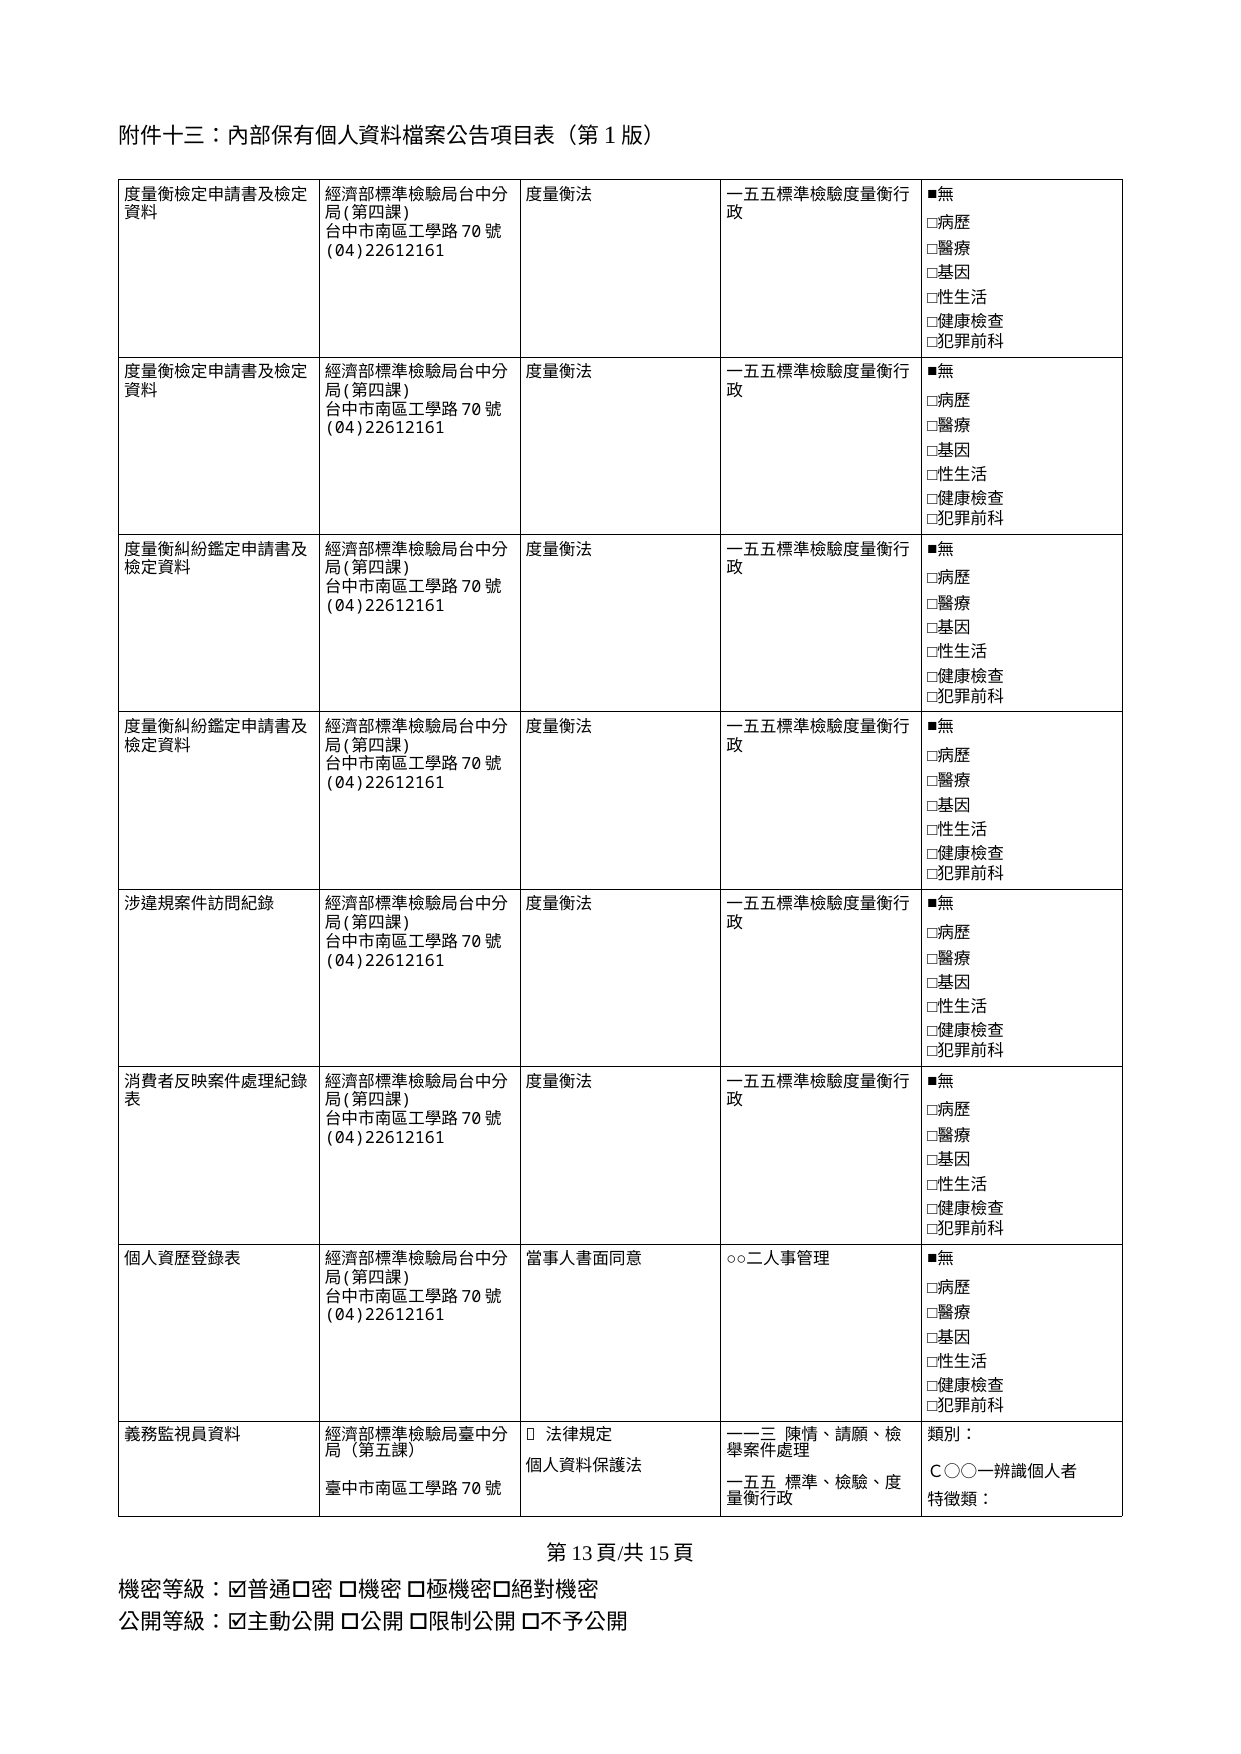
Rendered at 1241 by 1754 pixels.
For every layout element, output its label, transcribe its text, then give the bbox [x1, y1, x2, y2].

table_cell ■無 □病歷 □醫療 □基因 □性生活 □健康檢查 □犯罪前科 [922, 712, 1122, 889]
table_cell 度量衡法 [521, 1067, 720, 1244]
table_cell 一一三 陳情、請願、檢舉案件處理 一五五 標準、檢驗、度量衡行政 [721, 1422, 921, 1516]
table_cell 經濟部標準檢驗局台中分局(第四課) 台中市南區工學路70號(04)22612161 [320, 358, 520, 534]
table_cell ■無 □病歷 □醫療 □基因 □性生活 □健康檢查 □犯罪前科 [922, 1245, 1122, 1421]
table_cell 一五五標準檢驗度量衡行政 [721, 180, 921, 357]
table_cell 經濟部標準檢驗局台中分局(第四課) 台中市南區工學路70號(04)22612161 [320, 180, 520, 357]
table_cell ■無 □病歷 □醫療 □基因 □性生活 □健康檢查 □犯罪前科 [922, 535, 1122, 711]
table_cell 經濟部標準檢驗局台中分局(第四課) 台中市南區工學路70號(04)22612161 [320, 1067, 520, 1244]
table_cell 涉違規案件訪問紀錄 [119, 890, 319, 1066]
table_cell 一五五標準檢驗度量衡行政 [721, 535, 921, 711]
table_cell 經濟部標準檢驗局台中分局(第四課) 台中市南區工學路70號(04)22612161 [320, 712, 520, 889]
table_cell 度量衡法 [521, 535, 720, 711]
table_cell ○○二人事管理 [721, 1245, 921, 1421]
table_cell 度量衡法 [521, 890, 720, 1066]
table_cell 消費者反映案件處理紀錄表 [119, 1067, 319, 1244]
table_cell 度量衡法 [521, 180, 720, 357]
table_cell 度量衡糾紛鑑定申請書及檢定資料 [119, 712, 319, 889]
table_cell 度量衡檢定申請書及檢定資料 [119, 358, 319, 534]
table_cell 義務監視員資料 [119, 1422, 319, 1516]
table_cell 度量衡糾紛鑑定申請書及檢定資料 [119, 535, 319, 711]
table_cell  法律規定 個人資料保護法 [521, 1422, 720, 1516]
table_cell 一五五標準檢驗度量衡行政 [721, 1067, 921, 1244]
table_cell 一五五標準檢驗度量衡行政 [721, 712, 921, 889]
table_cell 經濟部標準檢驗局臺中分局（第五課） 臺中市南區工學路70號 [320, 1422, 520, 1516]
table_cell 經濟部標準檢驗局台中分局(第四課) 台中市南區工學路70號(04)22612161 [320, 1245, 520, 1421]
table_cell 一五五標準檢驗度量衡行政 [721, 358, 921, 534]
table_cell 度量衡法 [521, 712, 720, 889]
table_cell 類別： Ｃ○○一辨識個人者 特徵類： [922, 1422, 1122, 1516]
table_cell ■無 □病歷 □醫療 □基因 □性生活 □健康檢查 □犯罪前科 [922, 890, 1122, 1066]
table_cell 一五五標準檢驗度量衡行政 [721, 890, 921, 1066]
table_cell 度量衡檢定申請書及檢定資料 [119, 180, 319, 357]
table_cell ■無 □病歷 □醫療 □基因 □性生活 □健康檢查 □犯罪前科 [922, 358, 1122, 534]
table_cell ■無 □病歷 □醫療 □基因 □性生活 □健康檢查 □犯罪前科 [922, 1067, 1122, 1244]
table_cell ■無 □病歷 □醫療 □基因 □性生活 □健康檢查 □犯罪前科 [922, 180, 1122, 357]
table_cell 當事人書面同意 [521, 1245, 720, 1421]
table_cell 個人資歷登錄表 [119, 1245, 319, 1421]
table_cell 經濟部標準檢驗局台中分局(第四課) 台中市南區工學路70號(04)22612161 [320, 535, 520, 711]
table_cell 度量衡法 [521, 358, 720, 534]
table_cell 經濟部標準檢驗局台中分局(第四課) 台中市南區工學路70號(04)22612161 [320, 890, 520, 1066]
